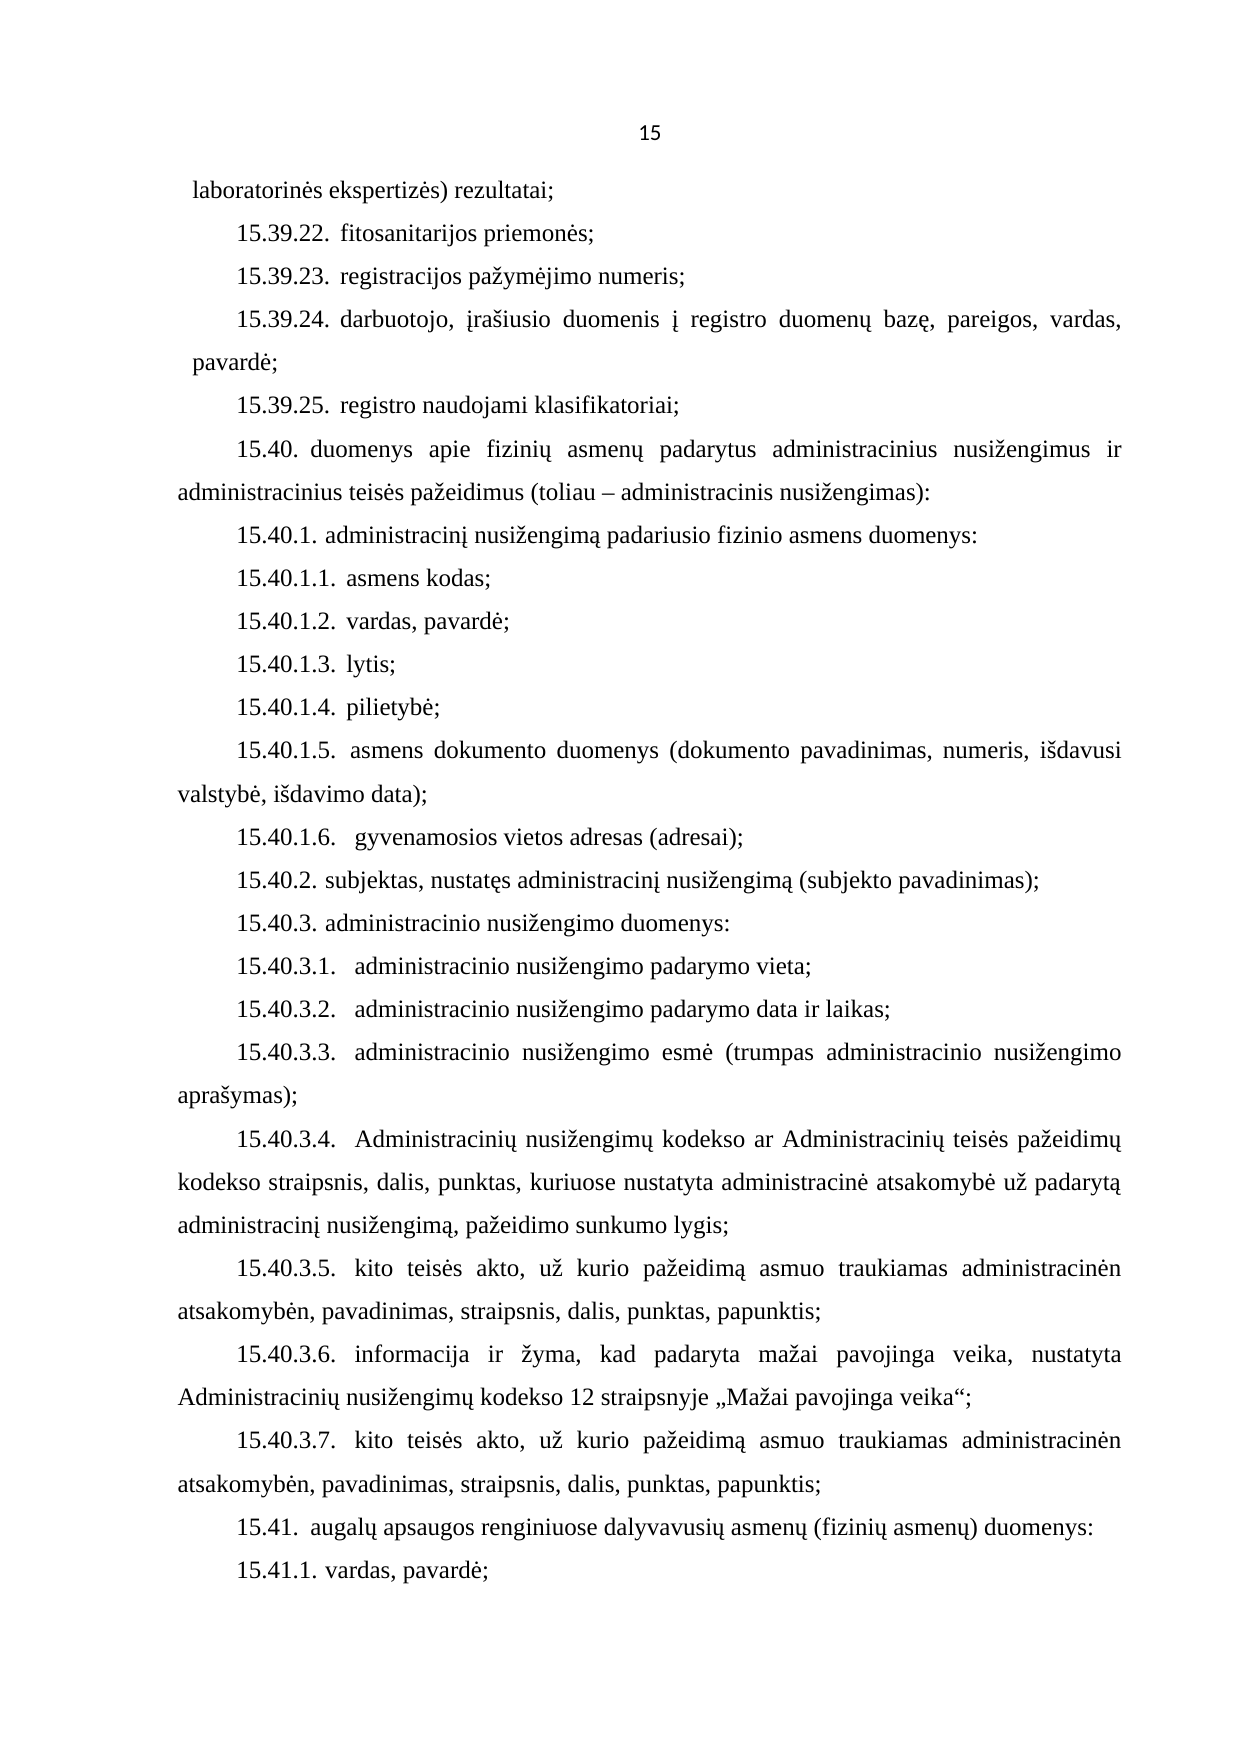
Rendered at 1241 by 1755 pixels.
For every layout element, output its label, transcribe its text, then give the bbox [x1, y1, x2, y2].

text 15.41. augalų apsaugos renginiuose dalyvavusių asmenų (fizinių asmenų) duomenys: [177, 1512, 1122, 1541]
text 15.40. duomenys apie fizinių asmenų padarytus administracinius nusižengimus ir administracinius teisės pažeidimus (toliau – administracinis nusižengimas): [177, 434, 1122, 506]
text 15.40.3.4. Administracinių nusižengimų kodekso ar Administracinių teisės pažeidimų kodekso straipsnis, dalis, punktas, kuriuose nustatyta administracinė atsakomybė už padarytą administracinį nusižengimą, pažeidimo sunkumo lygis; [177, 1124, 1122, 1239]
text 15.40.1.3. lytis; [177, 649, 1122, 678]
text 15.40.1.6. gyvenamosios vietos adresas (adresai); [177, 822, 1122, 851]
text 15.40.3.2. administracinio nusižengimo padarymo data ir laikas; [236, 994, 1122, 1023]
text 15.40.3.5. kito teisės akto, už kurio pažeidimą asmuo traukiamas administracinėn atsakomybėn, pavadinimas, straipsnis, dalis, punktas, papunktis; [177, 1253, 1122, 1325]
text 15.40.1. administracinį nusižengimą padariusio fizinio asmens duomenys: [177, 520, 1122, 549]
text 15.40.1.1. asmens kodas; [177, 563, 1122, 592]
text 15.40.2. subjektas, nustatęs administracinį nusižengimą (subjekto pavadinimas); [177, 865, 1122, 894]
text 15.40.3.7. kito teisės akto, už kurio pažeidimą asmuo traukiamas administracinėn atsakomybėn, pavadinimas, straipsnis, dalis, punktas, papunktis; [177, 1426, 1122, 1497]
text 15.39.25. registro naudojami klasifikatoriai; [192, 391, 1122, 419]
text 15.40.1.5. asmens dokumento duomenys (dokumento pavadinimas, numeris, išdavusi valstybė, išdavimo data); [177, 736, 1122, 807]
text 15.39.24. darbuotojo, įrašiusio duomenis į registro duomenų bazę, pareigos, vardas, pavardė; [192, 304, 1122, 376]
text 15.39.23. registracijos pažymėjimo numeris; [222, 261, 1122, 290]
text 15.40.3.3. administracinio nusižengimo esmė (trumpas administracinio nusižengimo aprašymas); [177, 1037, 1122, 1109]
text 15.40.1.2. vardas, pavardė; [177, 606, 1122, 635]
text 15.40.1.4. pilietybė; [177, 692, 1122, 721]
text laboratorinės ekspertizės) rezultatai; [192, 175, 1122, 204]
text 15.40.3.6. informacija ir žyma, kad padaryta mažai pavojinga veika, nustatyta Administracinių nusižengimų kodekso 12 straipsnyje „Mažai pavojinga veika“; [177, 1339, 1122, 1411]
text 15.39.22. fitosanitarijos priemonės; [236, 218, 1122, 247]
text 15.40.3.1. administracinio nusižengimo padarymo vieta; [236, 951, 1122, 980]
text 15.40.3. administracinio nusižengimo duomenys: [177, 908, 1122, 937]
text 15.41.1. vardas, pavardė; [177, 1555, 1122, 1584]
